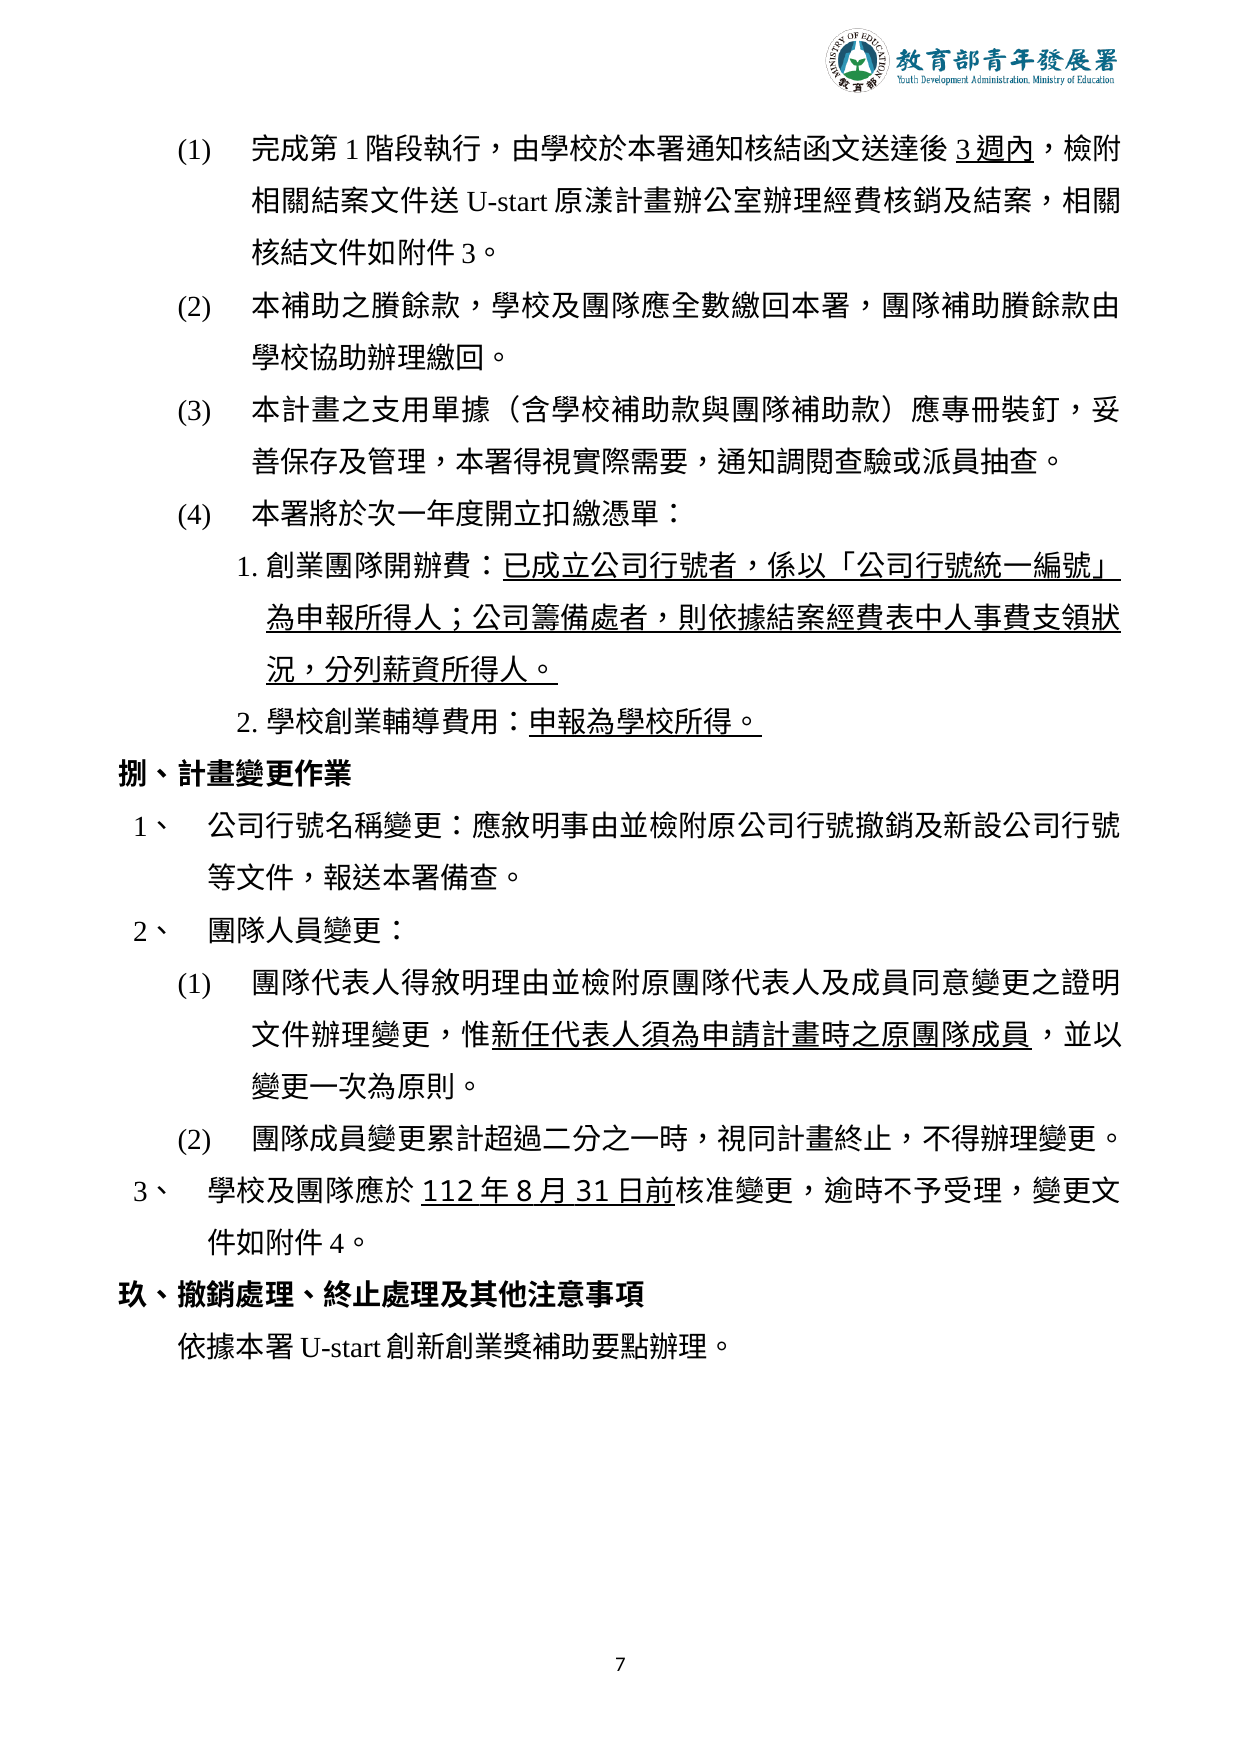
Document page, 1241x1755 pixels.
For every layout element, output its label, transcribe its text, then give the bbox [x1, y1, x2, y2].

list 本署將於次一年度開立扣繳憑單： [177, 483, 1122, 535]
list 公司行號名稱變更：應敘明事由並檢附原公司行號撤銷及新設公司行號等文件，報送本署備查。 [133, 795, 1122, 899]
list 團隊人員變更： [133, 899, 1122, 951]
text 依據本署U-start創新創業獎補助要點辦理。 [177, 1316, 1122, 1368]
list 完成第1階段執行，由學校於本署通知核結函文送達後3週內，檢附相關結案文件送U-start原漾計畫辦公室辦理經費核銷及結案，相關核結文件如附件3。 [177, 118, 1122, 274]
list 學校創業輔導費用：申報為學校所得。 [236, 691, 1122, 743]
list 本計畫之支用單據（含學校補助款與團隊補助款）應專冊裝釘，妥善保存及管理，本署得視實際需要，通知調閱查驗或派員抽查。 [177, 378, 1122, 483]
list 團隊代表人得敘明理由並檢附原團隊代表人及成員同意變更之證明文件辦理變更，惟新任代表人須為申請計畫時之原團隊成員，並以變更一次為原則。 [177, 951, 1122, 1108]
list 團隊成員變更累計超過二分之一時，視同計畫終止，不得辦理變更。 [177, 1108, 1122, 1160]
list 學校及團隊應於112年8月31日前核准變更，逾時不予受理，變更文件如附件4。 [133, 1160, 1122, 1264]
list 本補助之賸餘款，學校及團隊應全數繳回本署，團隊補助賸餘款由學校協助辦理繳回。 [177, 274, 1122, 378]
list 計畫變更作業 [118, 743, 1122, 795]
list 撤銷處理、終止處理及其他注意事項 [118, 1264, 1122, 1316]
list 創業團隊開辦費：已成立公司行號者，係以「公司行號統一編號」為申報所得人；公司籌備處者，則依據結案經費表中人事費支領狀況，分列薪資所得人。 [236, 535, 1122, 691]
